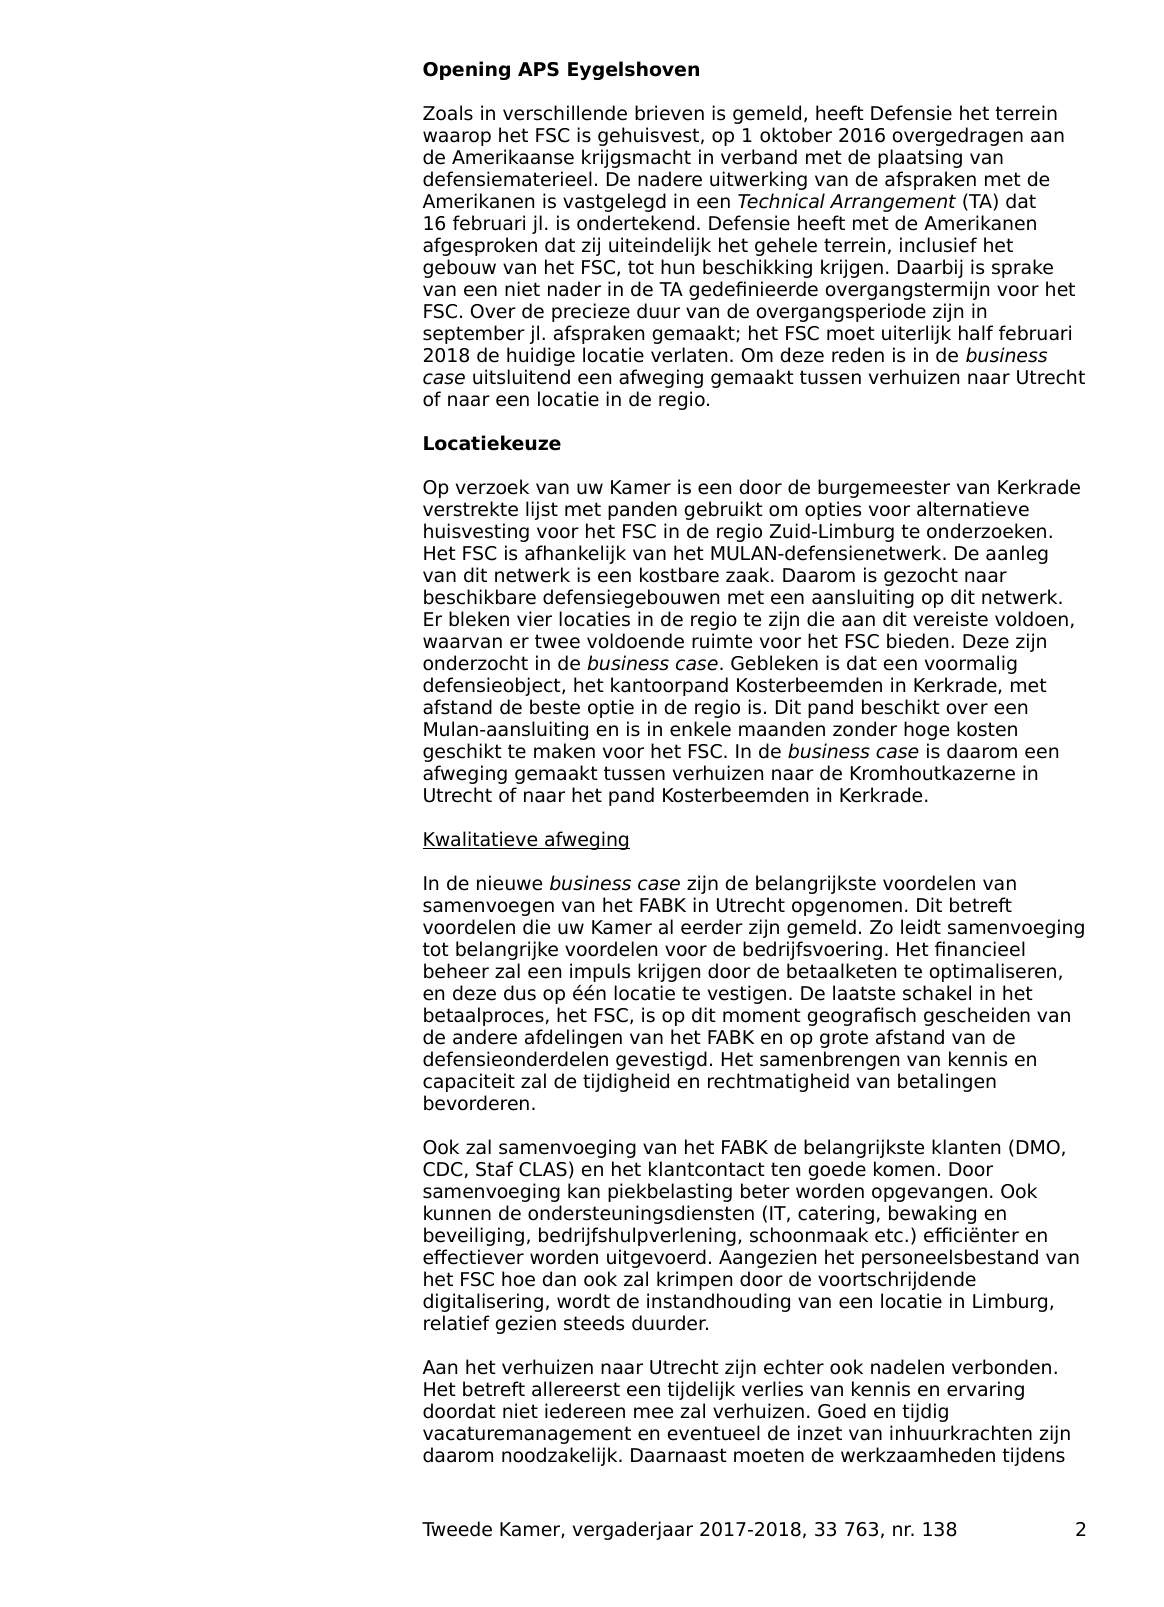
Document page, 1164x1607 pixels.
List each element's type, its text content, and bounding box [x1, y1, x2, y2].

text Zoals in verschillende brieven is gemeld, heeft Defensie het terrein waarop het FSC is gehuisvest, op 1 oktober 2016 overgedragen aan de Amerikaanse krijgsmacht in verband met de plaatsing van defensiematerieel. De nadere uitwerking van de afspraken met de Amerikanen is vastgelegd in een Technical Arrangement (TA) dat 16 februari jl. is ondertekend. Defensie heeft met de Amerikanen afgesproken dat zij uiteindelijk het gehele terrein, inclusief het gebouw van het FSC, tot hun beschikking krijgen. Daarbij is sprake van een niet nader in de TA gedefinieerde overgangstermijn voor het FSC. Over de precieze duur van de overgangsperiode zijn in september jl. afspraken gemaakt; het FSC moet uiterlijk half februari 2018 de huidige locatie verlaten. Om deze reden is in de business case uitsluitend een afweging gemaakt tussen verhuizen naar Utrecht of naar een locatie in de regio. [422, 103, 1087, 411]
subtitle Opening APS Eygelshoven [422, 59, 1087, 81]
text Aan het verhuizen naar Utrecht zijn echter ook nadelen verbonden. Het betreft allereerst een tijdelijk verlies van kennis en ervaring doordat niet iedereen mee zal verhuizen. Goed en tijdig vacaturemanagement en eventueel de inzet van inhuurkrachten zijn daarom noodzakelijk. Daarnaast moeten de werkzaamheden tijdens [422, 1357, 1087, 1467]
text Ook zal samenvoeging van het FABK de belangrijkste klanten (DMO, CDC, Staf CLAS) en het klantcontact ten goede komen. Door samenvoeging kan piekbelasting beter worden opgevangen. Ook kunnen de ondersteuningsdiensten (IT, catering, bewaking en beveiliging, bedrijfshulpverlening, schoonmaak etc.) efficiënter en effectiever worden uitgevoerd. Aangezien het personeelsbestand van het FSC hoe dan ook zal krimpen door de voortschrijdende digitalisering, wordt de instandhouding van een locatie in Limburg, relatief gezien steeds duurder. [422, 1137, 1087, 1335]
subtitle Locatiekeuze [422, 433, 1087, 455]
subtitle Kwalitatieve afweging [422, 829, 1087, 851]
text Op verzoek van uw Kamer is een door de burgemeester van Kerkrade verstrekte lijst met panden gebruikt om opties voor alternatieve huisvesting voor het FSC in de regio Zuid-Limburg te onderzoeken. Het FSC is afhankelijk van het MULAN-defensienetwerk. De aanleg van dit netwerk is een kostbare zaak. Daarom is gezocht naar beschikbare defensiegebouwen met een aansluiting op dit netwerk. Er bleken vier locaties in de regio te zijn die aan dit vereiste voldoen, waarvan er twee voldoende ruimte voor het FSC bieden. Deze zijn onderzocht in de business case. Gebleken is dat een voormalig defensieobject, het kantoorpand Kosterbeemden in Kerkrade, met afstand de beste optie in de regio is. Dit pand beschikt over een Mulan-aansluiting en is in enkele maanden zonder hoge kosten geschikt te maken voor het FSC. In de business case is daarom een afweging gemaakt tussen verhuizen naar de Kromhoutkazerne in Utrecht of naar het pand Kosterbeemden in Kerkrade. [422, 477, 1087, 807]
text In de nieuwe business case zijn de belangrijkste voordelen van samenvoegen van het FABK in Utrecht opgenomen. Dit betreft voordelen die uw Kamer al eerder zijn gemeld. Zo leidt samenvoeging tot belangrijke voordelen voor de bedrijfsvoering. Het financieel beheer zal een impuls krijgen door de betaalketen te optimaliseren, en deze dus op één locatie te vestigen. De laatste schakel in het betaalproces, het FSC, is op dit moment geografisch gescheiden van de andere afdelingen van het FABK en op grote afstand van de defensieonderdelen gevestigd. Het samenbrengen van kennis en capaciteit zal de tijdigheid en rechtmatigheid van betalingen bevorderen. [422, 873, 1087, 1115]
